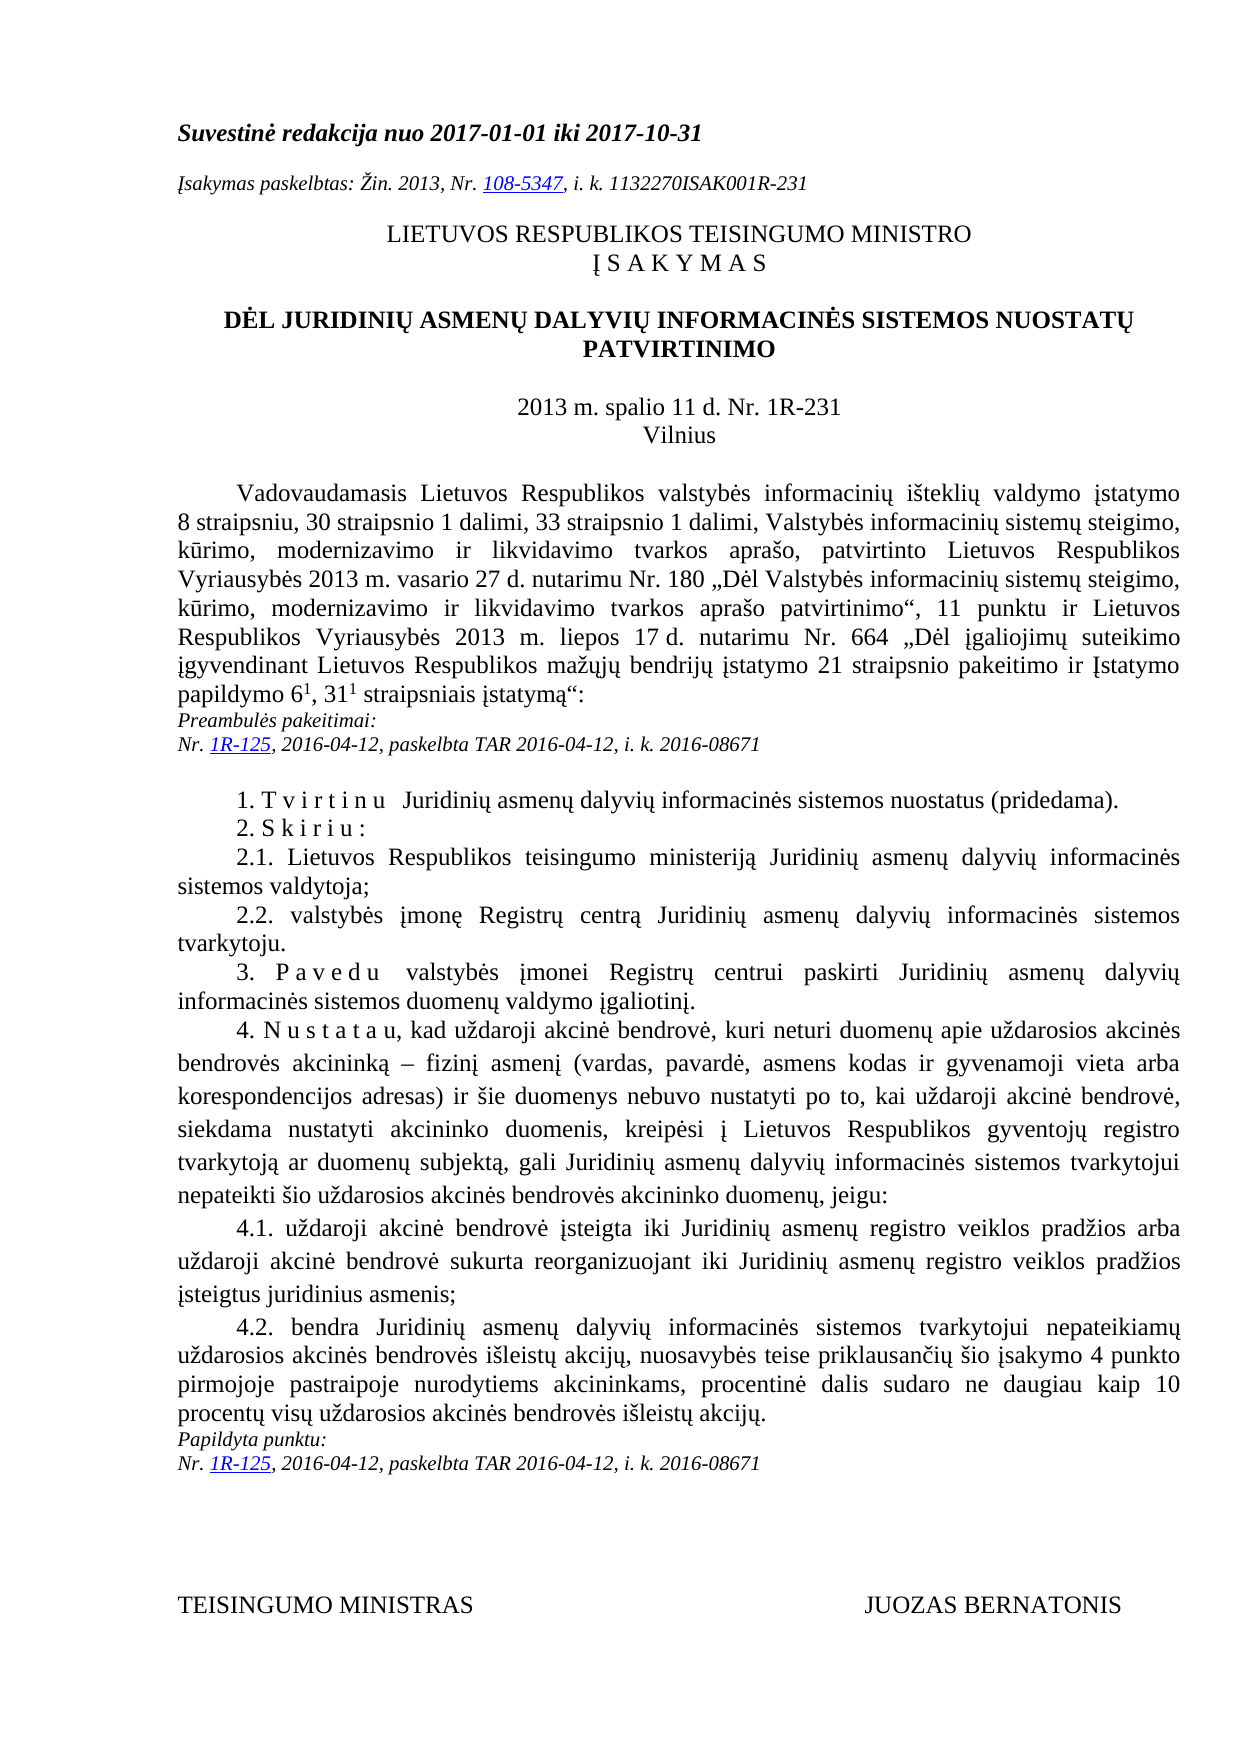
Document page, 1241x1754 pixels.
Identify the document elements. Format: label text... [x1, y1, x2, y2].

text 1. Tvirtinu Juridinių asmenų dalyvių informacinės sistemos nuostatus (pridedama). [177, 785, 1181, 813]
text 4. Nustatau, kad uždaroji akcinė bendrovė, kuri neturi duomenų apie uždarosios akcinės bendrovės akcininką – fizinį asmenį (vardas, pavardė, asmens kodas ir gyvenamoji vieta arba korespondencijos adresas) ir šie duomenys nebuvo nustatyti po to, kai uždaroji akcinė bendrovė, siekdama nustatyti akcininko duomenis, kreipėsi į Lietuvos Respublikos gyventojų registro tvarkytoją ar duomenų subjektą, gali Juridinių asmenų dalyvių informacinės sistemos tvarkytojui nepateikti šio uždarosios akcinės bendrovės akcininko duomenų, jeigu: [177, 1015, 1181, 1208]
text 2. Skiriu: [177, 813, 1181, 842]
text 3. Pavedu valstybės įmonei Registrų centrui paskirti Juridinių asmenų dalyvių informacinės sistemos duomenų valdymo įgaliotinį. [177, 957, 1181, 1015]
text Suvestinė redakcija nuo 2017-01-01 iki 2017-10-31 [177, 118, 1181, 147]
text 2.1. Lietuvos Respublikos teisingumo ministeriją Juridinių asmenų dalyvių informacinės sistemos valdytoja; [177, 842, 1181, 900]
text 2013 m. spalio 11 d. Nr. 1R-231 [177, 392, 1181, 420]
text LIETUVOS RESPUBLIKOS TEISINGUMO MINISTRO [177, 219, 1181, 248]
text Papildyta punktu: [177, 1427, 1181, 1451]
text 2.2. valstybės įmonę Registrų centrą Juridinių asmenų dalyvių informacinės sistemos tvarkytoju. [177, 900, 1181, 957]
text Į S A K Y M A S [177, 248, 1181, 277]
text 4.1. uždaroji akcinė bendrovė įsteigta iki Juridinių asmenų registro veiklos pradžios arba uždaroji akcinė bendrovė sukurta reorganizuojant iki Juridinių asmenų registro veiklos pradžios įsteigtus juridinius asmenis; [177, 1213, 1181, 1308]
text Vadovaudamasis Lietuvos Respublikos valstybės informacinių išteklių valdymo įstatymo 8 straipsniu, 30 straipsnio 1 dalimi, 33 straipsnio 1 dalimi, Valstybės informacinių sistemų steigimo, kūrimo, modernizavimo ir likvidavimo tvarkos aprašo, patvirtinto Lietuvos Respublikos Vyriausybės 2013 m. vasario 27 d. nutarimu Nr. 180 „Dėl Valstybės informacinių sistemų steigimo, kūrimo, modernizavimo ir likvidavimo tvarkos aprašo patvirtinimo“, 11 punktu ir Lietuvos Respublikos Vyriausybės 2013 m. liepos 17 d. nutarimu Nr. 664 „Dėl įgaliojimų suteikimo įgyvendinant Lietuvos Respublikos mažųjų bendrijų įstatymo 21 straipsnio pakeitimo ir Įstatymo papildymo 61, 311 straipsniais įstatymą“: [177, 478, 1181, 708]
text Preambulės pakeitimai: [177, 708, 1181, 732]
text DĖL JURIDINIŲ ASMENŲ DALYVIŲ INFORMACINĖS SISTEMOS NUOSTATŲ PATVIRTINIMO [177, 305, 1181, 363]
text Įsakymas paskelbtas: Žin. 2013, Nr. 108-5347, i. k. 1132270ISAK001R-231 [177, 171, 1181, 195]
text Nr. 1R-125, 2016-04-12, paskelbta TAR 2016-04-12, i. k. 2016-08671 [177, 1451, 1181, 1475]
text 4.2. bendra Juridinių asmenų dalyvių informacinės sistemos tvarkytojui nepateikiamų uždarosios akcinės bendrovės išleistų akcijų, nuosavybės teise priklausančių šio įsakymo 4 punkto pirmojoje pastraipoje nurodytiems akcininkams, procentinė dalis sudaro ne daugiau kaip 10 procentų visų uždarosios akcinės bendrovės išleistų akcijų. [177, 1312, 1181, 1427]
text Nr. 1R-125, 2016-04-12, paskelbta TAR 2016-04-12, i. k. 2016-08671 [177, 732, 1181, 756]
text Vilnius [177, 420, 1181, 449]
text Teisingumo ministras Juozas Bernatonis [177, 1590, 1181, 1619]
